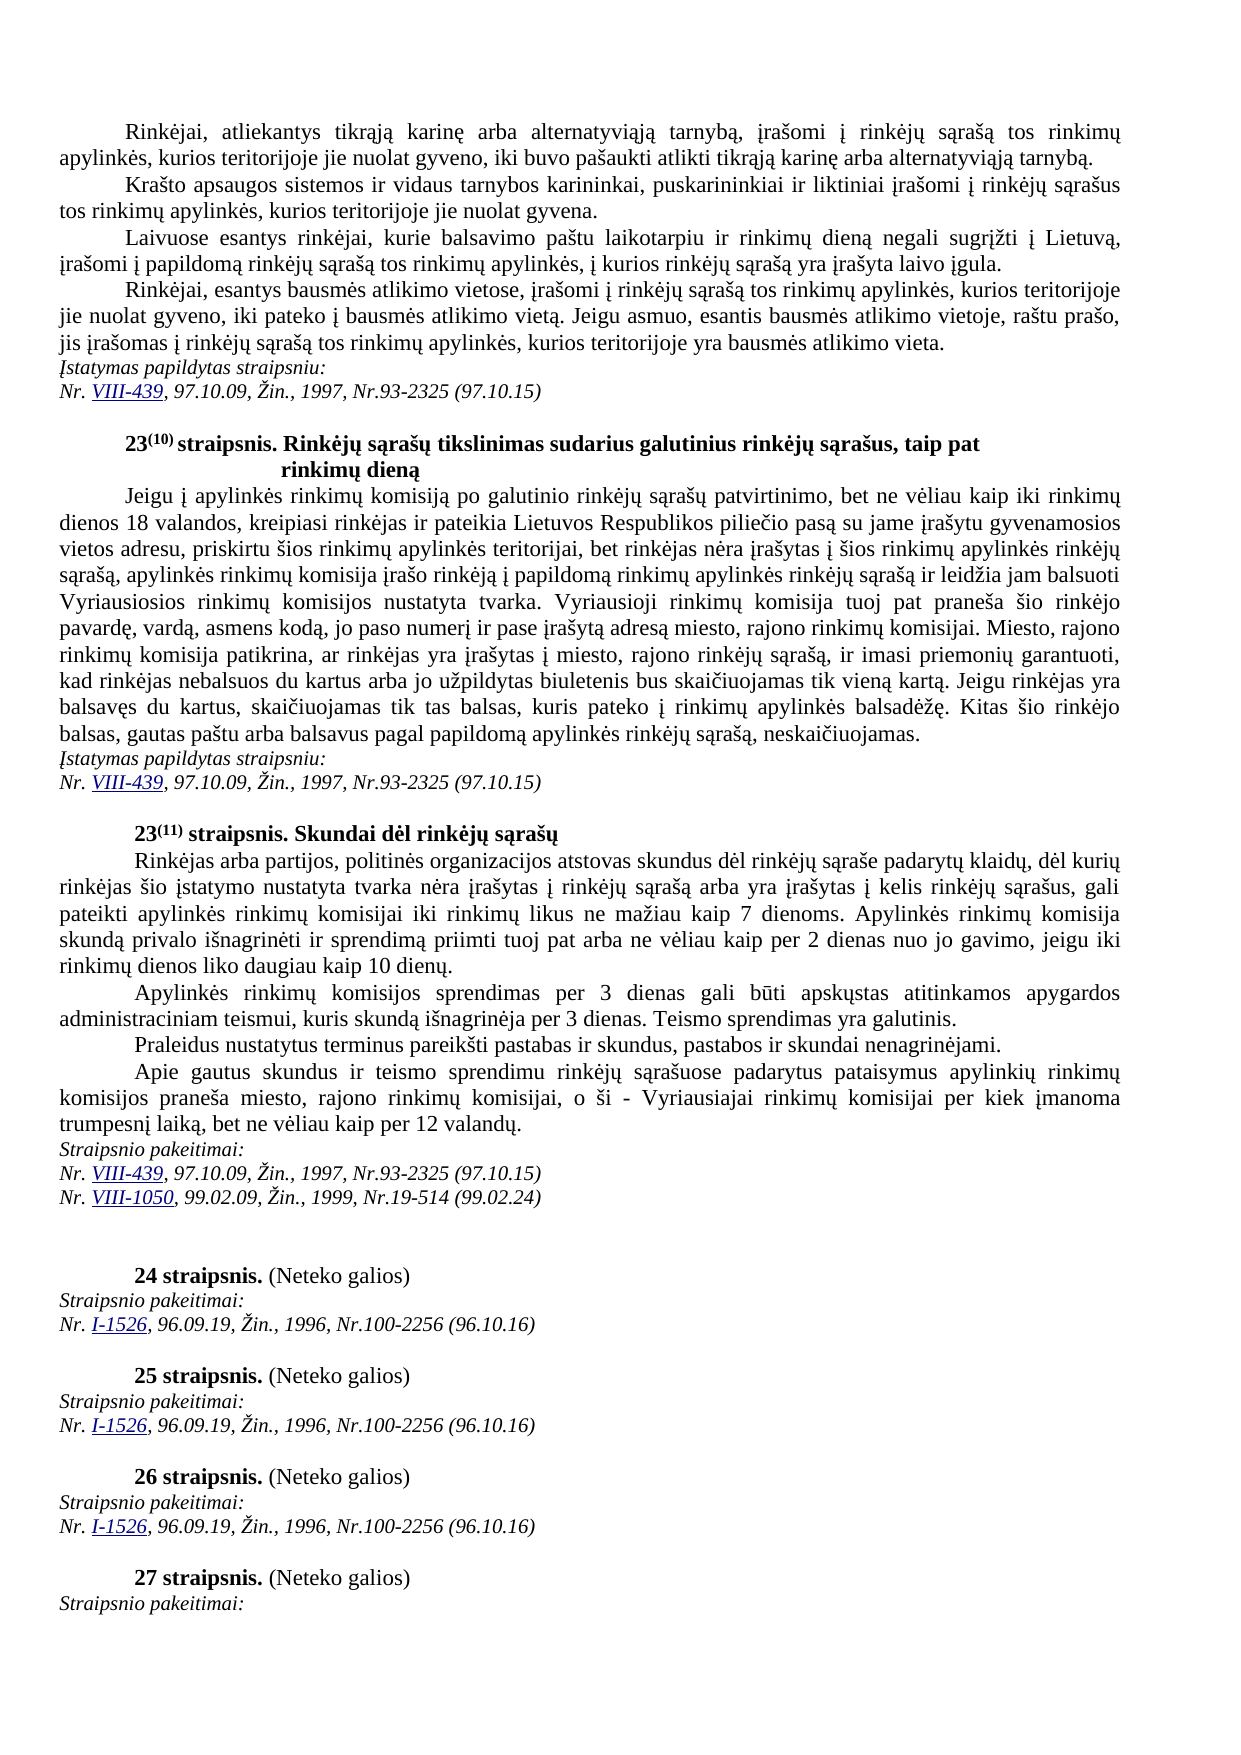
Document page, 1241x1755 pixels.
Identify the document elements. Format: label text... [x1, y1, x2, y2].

text Nr. VIII-439, 97.10.09, Žin., 1997, Nr.93-2325 (97.10.15) [59, 1161, 1122, 1185]
text Rinkėjas arba partijos, politinės organizacijos atstovas skundus dėl rinkėjų sąraše padarytų klaidų, dėl kurių rinkėjas šio įstatymo nustatyta tvarka nėra įrašytas į rinkėjų sąrašą arba yra įrašytas į kelis rinkėjų sąrašus, gali pateikti apylinkės rinkimų komisijai iki rinkimų likus ne mažiau kaip 7 dienoms. Apylinkės rinkimų komisija skundą privalo išnagrinėti ir sprendimą priimti tuoj pat arba ne vėliau kaip per 2 dienas nuo jo gavimo, jeigu iki rinkimų dienos liko daugiau kaip 10 dienų. [59, 847, 1122, 979]
text Rinkėjai, atliekantys tikrąją karinę arba alternatyviąją tarnybą, įrašomi į rinkėjų sąrašą tos rinkimų apylinkės, kurios teritorijoje jie nuolat gyveno, iki buvo pašaukti atlikti tikrąją karinę arba alternatyviąją tarnybą. [59, 118, 1122, 171]
text Laivuose esantys rinkėjai, kurie balsavimo paštu laikotarpiu ir rinkimų dieną negali sugrįžti į Lietuvą, įrašomi į papildomą rinkėjų sąrašą tos rinkimų apylinkės, į kurios rinkėjų sąrašą yra įrašyta laivo įgula. [59, 223, 1122, 276]
text Straipsnio pakeitimai: [59, 1137, 1122, 1161]
text Rinkėjai, esantys bausmės atlikimo vietose, įrašomi į rinkėjų sąrašą tos rinkimų apylinkės, kurios teritorijoje jie nuolat gyveno, iki pateko į bausmės atlikimo vietą. Jeigu asmuo, esantis bausmės atlikimo vietoje, raštu prašo, jis įrašomas į rinkėjų sąrašą tos rinkimų apylinkės, kurios teritorijoje yra bausmės atlikimo vieta. [59, 276, 1122, 355]
text 23(10) straipsnis. Rinkėjų sąrašų tikslinimas sudarius galutinius rinkėjų sąrašus, taip pat [125, 430, 1122, 456]
text Įstatymas papildytas straipsniu: [59, 355, 1122, 379]
text 25 straipsnis. (Neteko galios) [59, 1362, 1122, 1389]
text Nr. VIII-439, 97.10.09, Žin., 1997, Nr.93-2325 (97.10.15) [59, 379, 1122, 403]
text Apylinkės rinkimų komisijos sprendimas per 3 dienas gali būti apskųstas atitinkamos apygardos administraciniam teismui, kuris skundą išnagrinėja per 3 dienas. Teismo sprendimas yra galutinis. [59, 979, 1122, 1031]
text Įstatymas papildytas straipsniu: [59, 746, 1122, 770]
text Straipsnio pakeitimai: [59, 1389, 1122, 1413]
text Praleidus nustatytus terminus pareikšti pastabas ir skundus, pastabos ir skundai nenagrinėjami. [59, 1031, 1122, 1058]
text Nr. I-1526, 96.09.19, Žin., 1996, Nr.100-2256 (96.10.16) [59, 1413, 1122, 1437]
text Straipsnio pakeitimai: [59, 1288, 1122, 1312]
text rinkimų dieną [281, 456, 1122, 482]
text 23(11) straipsnis. Skundai dėl rinkėjų sąrašų [59, 821, 1122, 847]
text Straipsnio pakeitimai: [59, 1591, 1122, 1614]
text Straipsnio pakeitimai: [59, 1490, 1122, 1514]
text 24 straipsnis. (Neteko galios) [59, 1262, 1122, 1288]
text Nr. VIII-1050, 99.02.09, Žin., 1999, Nr.19-514 (99.02.24) [59, 1185, 1122, 1209]
text Nr. I-1526, 96.09.19, Žin., 1996, Nr.100-2256 (96.10.16) [59, 1514, 1122, 1538]
text 26 straipsnis. (Neteko galios) [59, 1463, 1122, 1490]
text Nr. I-1526, 96.09.19, Žin., 1996, Nr.100-2256 (96.10.16) [59, 1312, 1122, 1336]
text Krašto apsaugos sistemos ir vidaus tarnybos karininkai, puskarininkiai ir liktiniai įrašomi į rinkėjų sąrašus tos rinkimų apylinkės, kurios teritorijoje jie nuolat gyvena. [59, 171, 1122, 223]
text Apie gautus skundus ir teismo sprendimu rinkėjų sąrašuose padarytus pataisymus apylinkių rinkimų komisijos praneša miesto, rajono rinkimų komisijai, o ši - Vyriausiajai rinkimų komisijai per kiek įmanoma trumpesnį laiką, bet ne vėliau kaip per 12 valandų. [59, 1058, 1122, 1137]
text 27 straipsnis. (Neteko galios) [59, 1564, 1122, 1591]
text Jeigu į apylinkės rinkimų komisiją po galutinio rinkėjų sąrašų patvirtinimo, bet ne vėliau kaip iki rinkimų dienos 18 valandos, kreipiasi rinkėjas ir pateikia Lietuvos Respublikos piliečio pasą su jame įrašytu gyvenamosios vietos adresu, priskirtu šios rinkimų apylinkės teritorijai, bet rinkėjas nėra įrašytas į šios rinkimų apylinkės rinkėjų sąrašą, apylinkės rinkimų komisija įrašo rinkėją į papildomą rinkimų apylinkės rinkėjų sąrašą ir leidžia jam balsuoti Vyriausiosios rinkimų komisijos nustatyta tvarka. Vyriausioji rinkimų komisija tuoj pat praneša šio rinkėjo pavardę, vardą, asmens kodą, jo paso numerį ir pase įrašytą adresą miesto, rajono rinkimų komisijai. Miesto, rajono rinkimų komisija patikrina, ar rinkėjas yra įrašytas į miesto, rajono rinkėjų sąrašą, ir imasi priemonių garantuoti, kad rinkėjas nebalsuos du kartus arba jo užpildytas biuletenis bus skaičiuojamas tik vieną kartą. Jeigu rinkėjas yra balsavęs du kartus, skaičiuojamas tik tas balsas, kuris pateko į rinkimų apylinkės balsadėžę. Kitas šio rinkėjo balsas, gautas paštu arba balsavus pagal papildomą apylinkės rinkėjų sąrašą, neskaičiuojamas. [59, 482, 1122, 746]
text Nr. VIII-439, 97.10.09, Žin., 1997, Nr.93-2325 (97.10.15) [59, 770, 1122, 794]
